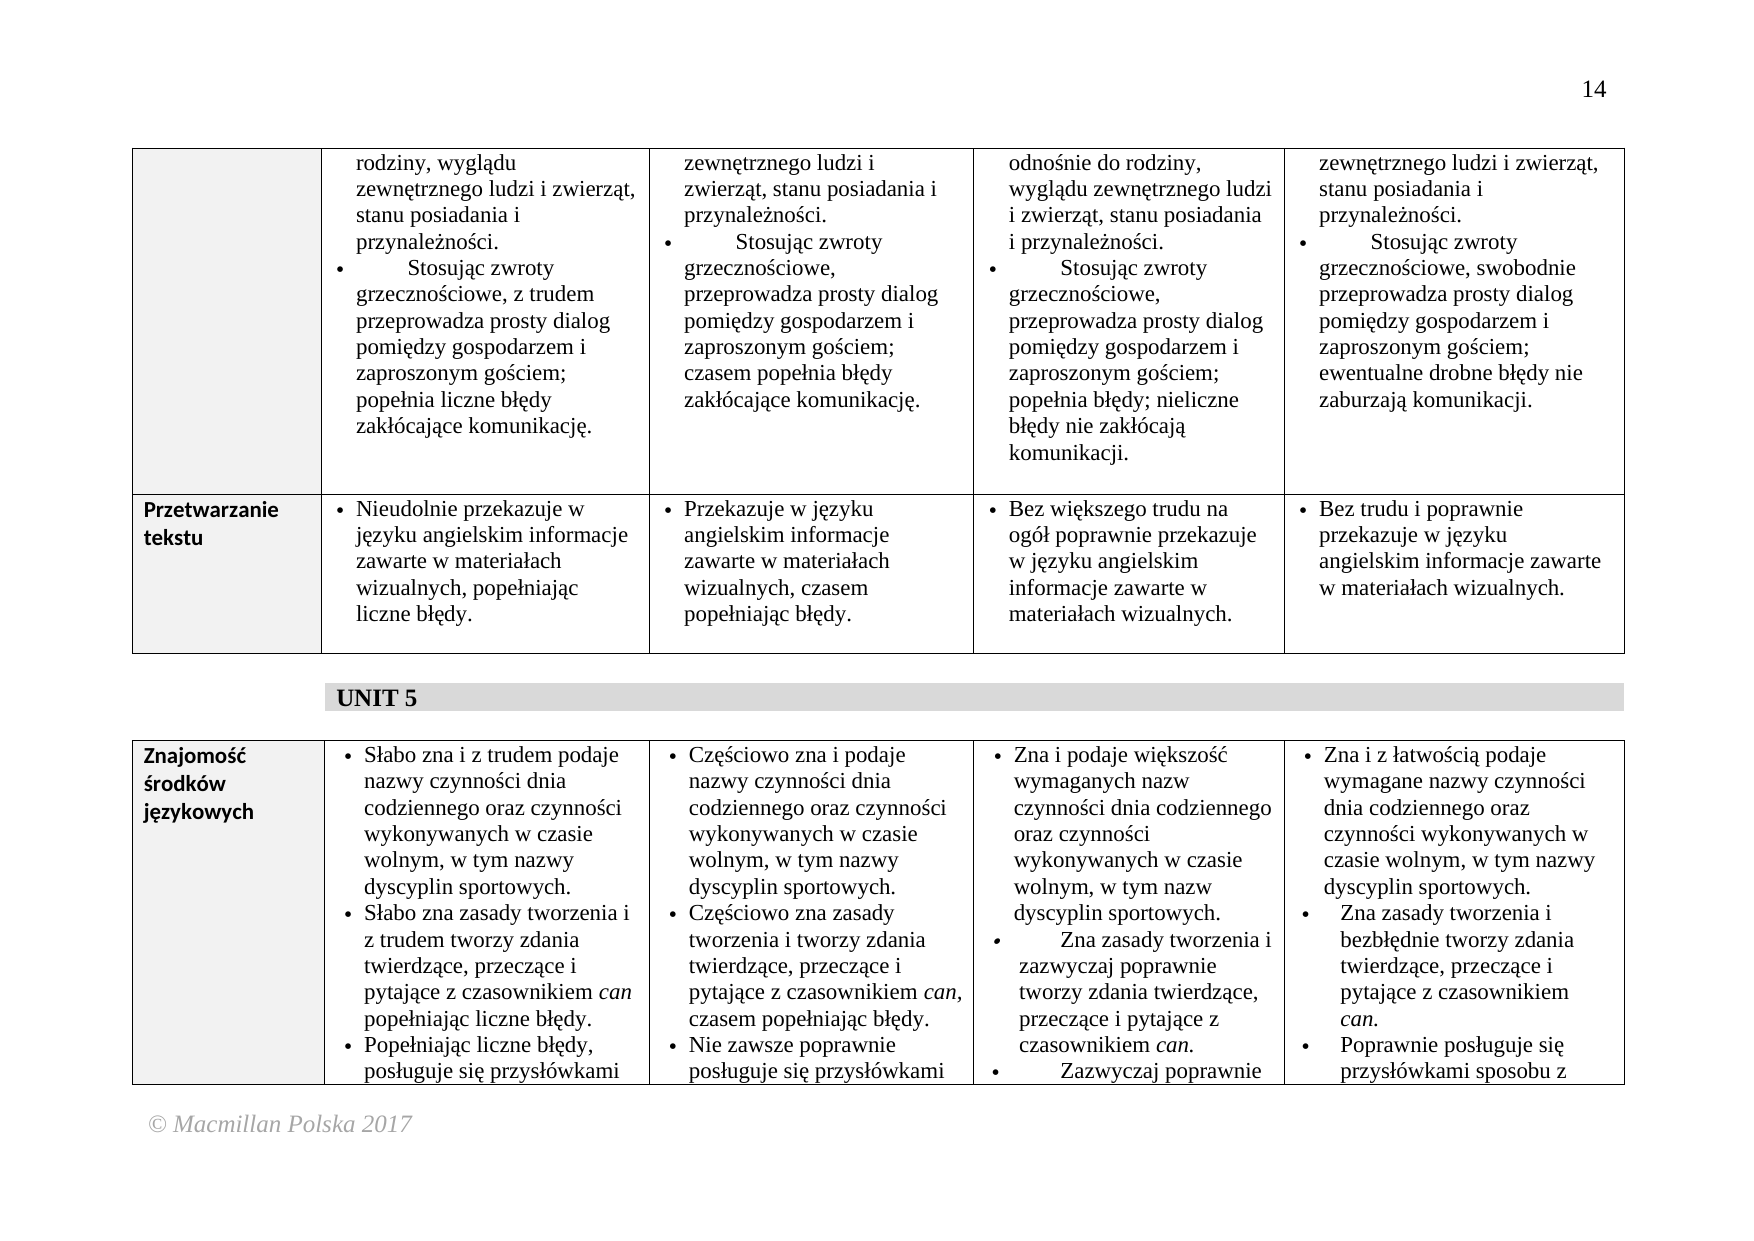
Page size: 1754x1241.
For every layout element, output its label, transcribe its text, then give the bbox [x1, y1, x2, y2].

table_cell Nieudolnie przekazuje w języku angielskim informacje zawarte w materiałach wizualnych, popełniając liczne błędy. [322, 495, 649, 653]
table_cell zewnętrznego ludzi i zwierząt, stanu posiadania i przynależności. Stosując zwroty grzecznościowe, przeprowadza prosty dialog pomiędzy gospodarzem i zaproszonym gościem; czasem popełnia błędy zakłócające komunikację. [650, 149, 973, 494]
table_cell odnośnie do rodziny, wyglądu zewnętrznego ludzi i zwierząt, stanu posiadania i przynależności. Stosując zwroty grzecznościowe, przeprowadza prosty dialog pomiędzy gospodarzem i zaproszonym gościem; popełnia błędy; nieliczne błędy nie zakłócają komunikacji. [974, 149, 1284, 494]
table_header UNIT 5 [325, 683, 1624, 711]
table_cell Nieudolnie reaguje w prostych sytuacjach, popełniając liczne błędy: uzyskuje i przekazuje informacje odnośnie do rodziny, wyglądu zewnętrznego ludzi i zwierząt, stanu posiadania i przynależności. Stosując zwroty grzecznościowe, z trudem przeprowadza prosty dialog pomiędzy gospodarzem i zaproszonym gościem; popełnia liczne błędy zakłócające komunikację. [322, 149, 649, 494]
table_cell Bez większego trudu na ogół poprawnie przekazuje w języku angielskim informacje zawarte w materiałach wizualnych. [974, 495, 1284, 653]
table_cell [133, 149, 321, 494]
table_header Słabo zna i z trudem podaje nazwy czynności dnia codziennego oraz czynności wykonywanych w czasie wolnym, w tym nazwy dyscyplin sportowych. Słabo zna zasady tworzenia i z trudem tworzy zdania twierdzące, przeczące i pytające z czasownikiem can popełniając liczne błędy. Popełniając liczne błędy, posługuje się przysłówkami sposobu z czasownikiem modalnym can. Popełniając liczne błędy, z trudem posługuje się czasownikiem can w odniesieniu do umiejętności oraz wyrażając możliwość, pytanie o pozwolenie, udzielanie lub odmowę pozwolenia. [325, 741, 649, 1084]
table_header Znajomość środków językowych [133, 741, 324, 1084]
table_header Zna i podaje większość wymaganych nazw czynności dnia codziennego oraz czynności wykonywanych w czasie wolnym, w tym nazw dyscyplin sportowych. Zna zasady tworzenia i zazwyczaj poprawnie tworzy zdania twierdzące, przeczące i pytające z czasownikiem can. Zazwyczaj poprawnie posługuje się przysłówkami sposobu z czasownikiem modalnym can. Na ogół poprawnie posługuje się czasownikiem can w odniesieniu do umiejętności oraz wyrażając możliwość, pytanie o pozwolenie, udzielanie lub odmowę pozwolenia. [974, 741, 1284, 1084]
table_cell Bez trudu i poprawnie przekazuje w języku angielskim informacje zawarte w materiałach wizualnych. [1285, 495, 1624, 653]
table_header Zna i z łatwością podaje wymagane nazwy czynności dnia codziennego oraz czynności wykonywanych w czasie wolnym, w tym nazwy dyscyplin sportowych. Zna zasady tworzenia i bezbłędnie tworzy zdania twierdzące, przeczące i pytające z czasownikiem can. Poprawnie posługuje się przysłówkami sposobu z czasownikiem modalnym can. Z łatwością i poprawnie posługuje się czasownikiem can w odniesieniu do umiejętności oraz wyrażając możliwość, pytanie o pozwolenie, udzielanie lub odmowę pozwolenia. [1285, 741, 1624, 1084]
table_cell zewnętrznego ludzi i zwierząt, stanu posiadania i przynależności. Stosując zwroty grzecznościowe, swobodnie przeprowadza prosty dialog pomiędzy gospodarzem i zaproszonym gościem; ewentualne drobne błędy nie zaburzają komunikacji. [1285, 149, 1624, 494]
table_cell Przetwarzanie tekstu [133, 495, 321, 653]
table_header Częściowo zna i podaje nazwy czynności dnia codziennego oraz czynności wykonywanych w czasie wolnym, w tym nazwy dyscyplin sportowych. Częściowo zna zasady tworzenia i tworzy zdania twierdzące, przeczące i pytające z czasownikiem can, czasem popełniając błędy. Nie zawsze poprawnie posługuje się przysłówkami sposobu z czasownikiem modalnym can. Popełniając dość liczne błędy, posługuje się czasownikiem can w odniesieniu do umiejętności oraz wyrażając, możliwość, pytanie o pozwolenie, udzielanie lub odmowę pozwolenia. [650, 741, 973, 1084]
table_cell Przekazuje w języku angielskim informacje zawarte w materiałach wizualnych, czasem popełniając błędy. [650, 495, 973, 653]
